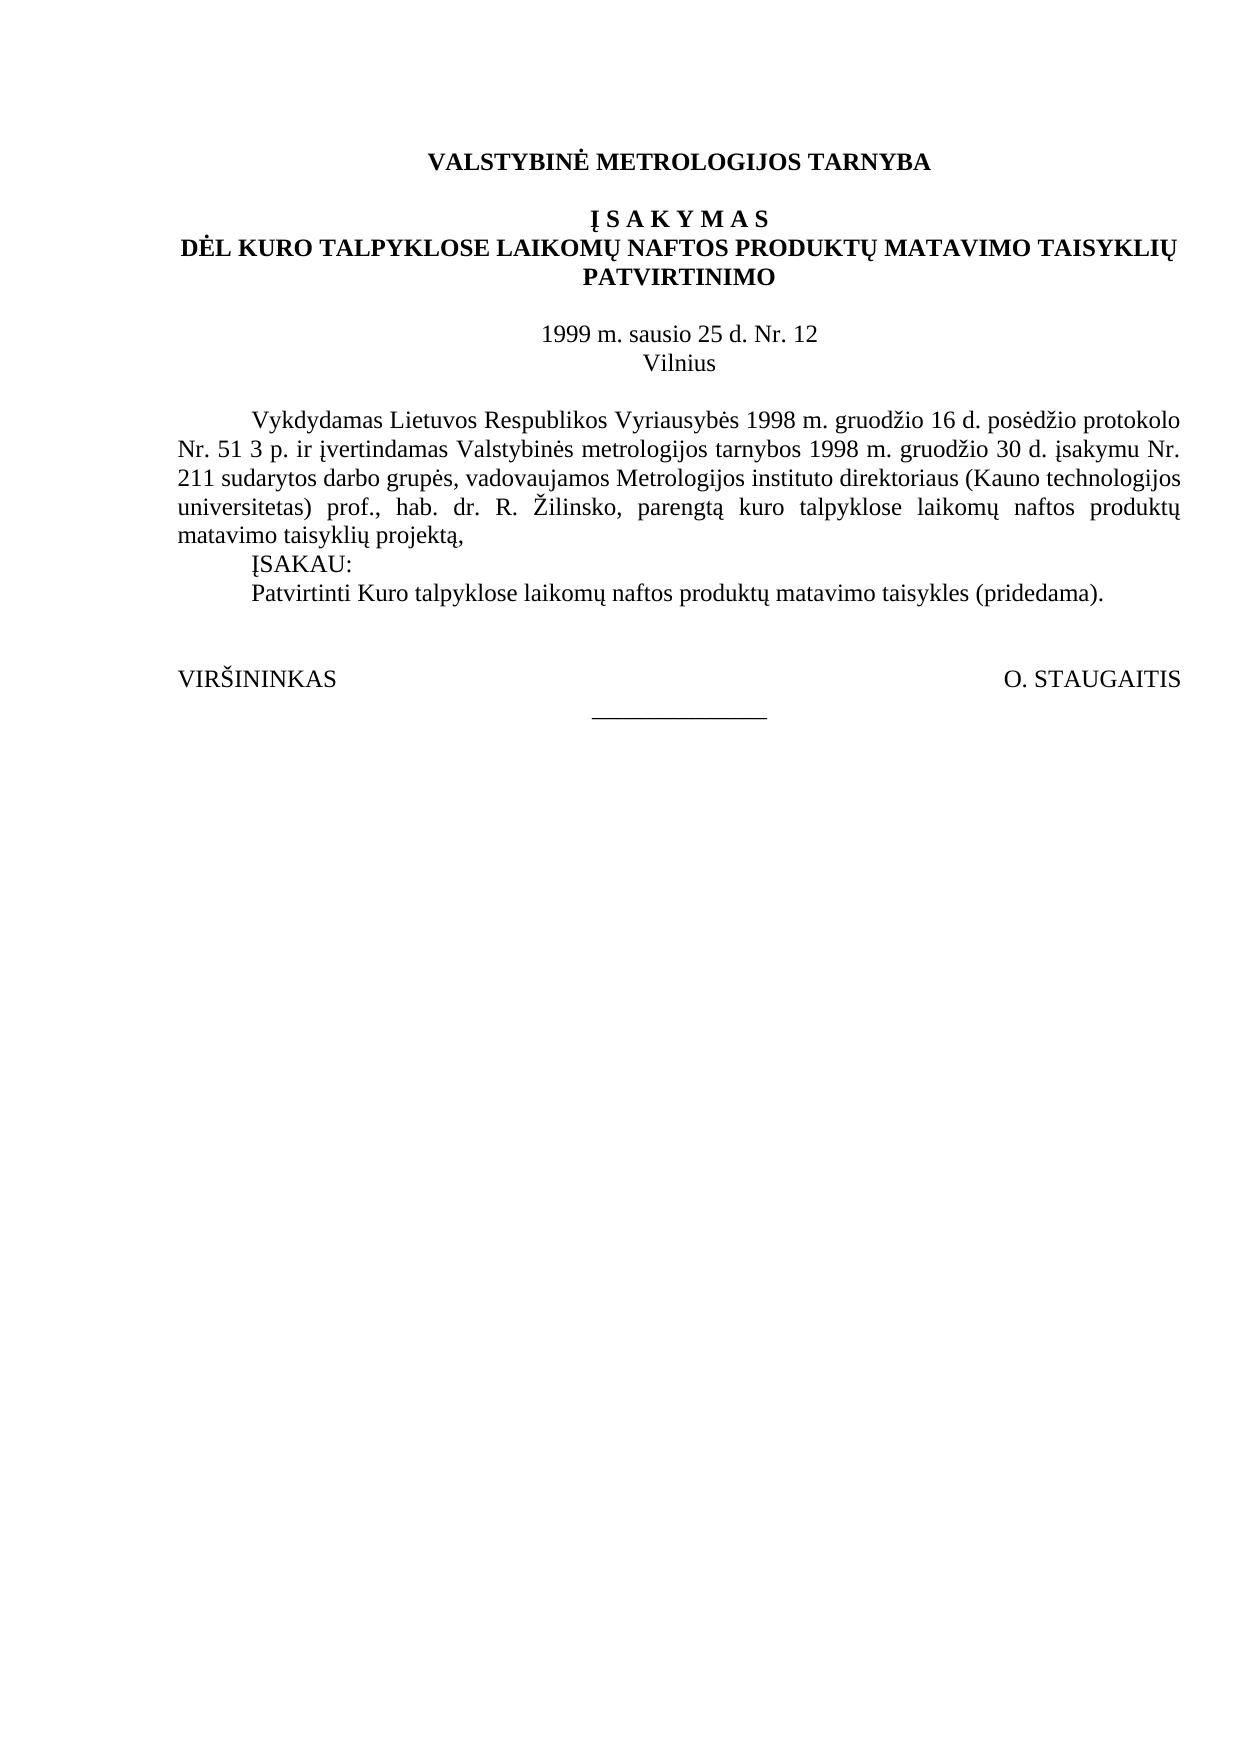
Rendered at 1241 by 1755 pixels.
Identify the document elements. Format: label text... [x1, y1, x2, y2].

text Vilnius [177, 348, 1181, 377]
text ______________ [177, 693, 1181, 722]
text ĮSAKAU: [177, 549, 1181, 578]
text VALSTYBINĖ METROLOGIJOS TARNYBA [177, 147, 1181, 176]
text 1999 m. sausio 25 d. Nr. 12 [177, 319, 1181, 348]
text Į S A K Y M A S [177, 204, 1181, 233]
text Vykdydamas Lietuvos Respublikos Vyriausybės 1998 m. gruodžio 16 d. posėdžio protokolo Nr. 51 3 p. ir įvertindamas Valstybinės metrologijos tarnybos 1998 m. gruodžio 30 d. įsakymu Nr. 211 sudarytos darbo grupės, vadovaujamos Metrologijos instituto direktoriaus (Kauno technologijos universitetas) prof., hab. dr. R. Žilinsko, parengtą kuro talpyklose laikomų naftos produktų matavimo taisyklių projektą, [177, 406, 1181, 549]
text DĖL KURO TALPYKLOSE LAIKOMŲ NAFTOS PRODUKTŲ MATAVIMO TAISYKLIŲ PATVIRTINIMO [177, 233, 1181, 291]
text VIRŠININKAS O. STAUGAITIS [177, 664, 1181, 693]
text Patvirtinti Kuro talpyklose laikomų naftos produktų matavimo taisykles (pridedama). [177, 578, 1181, 607]
